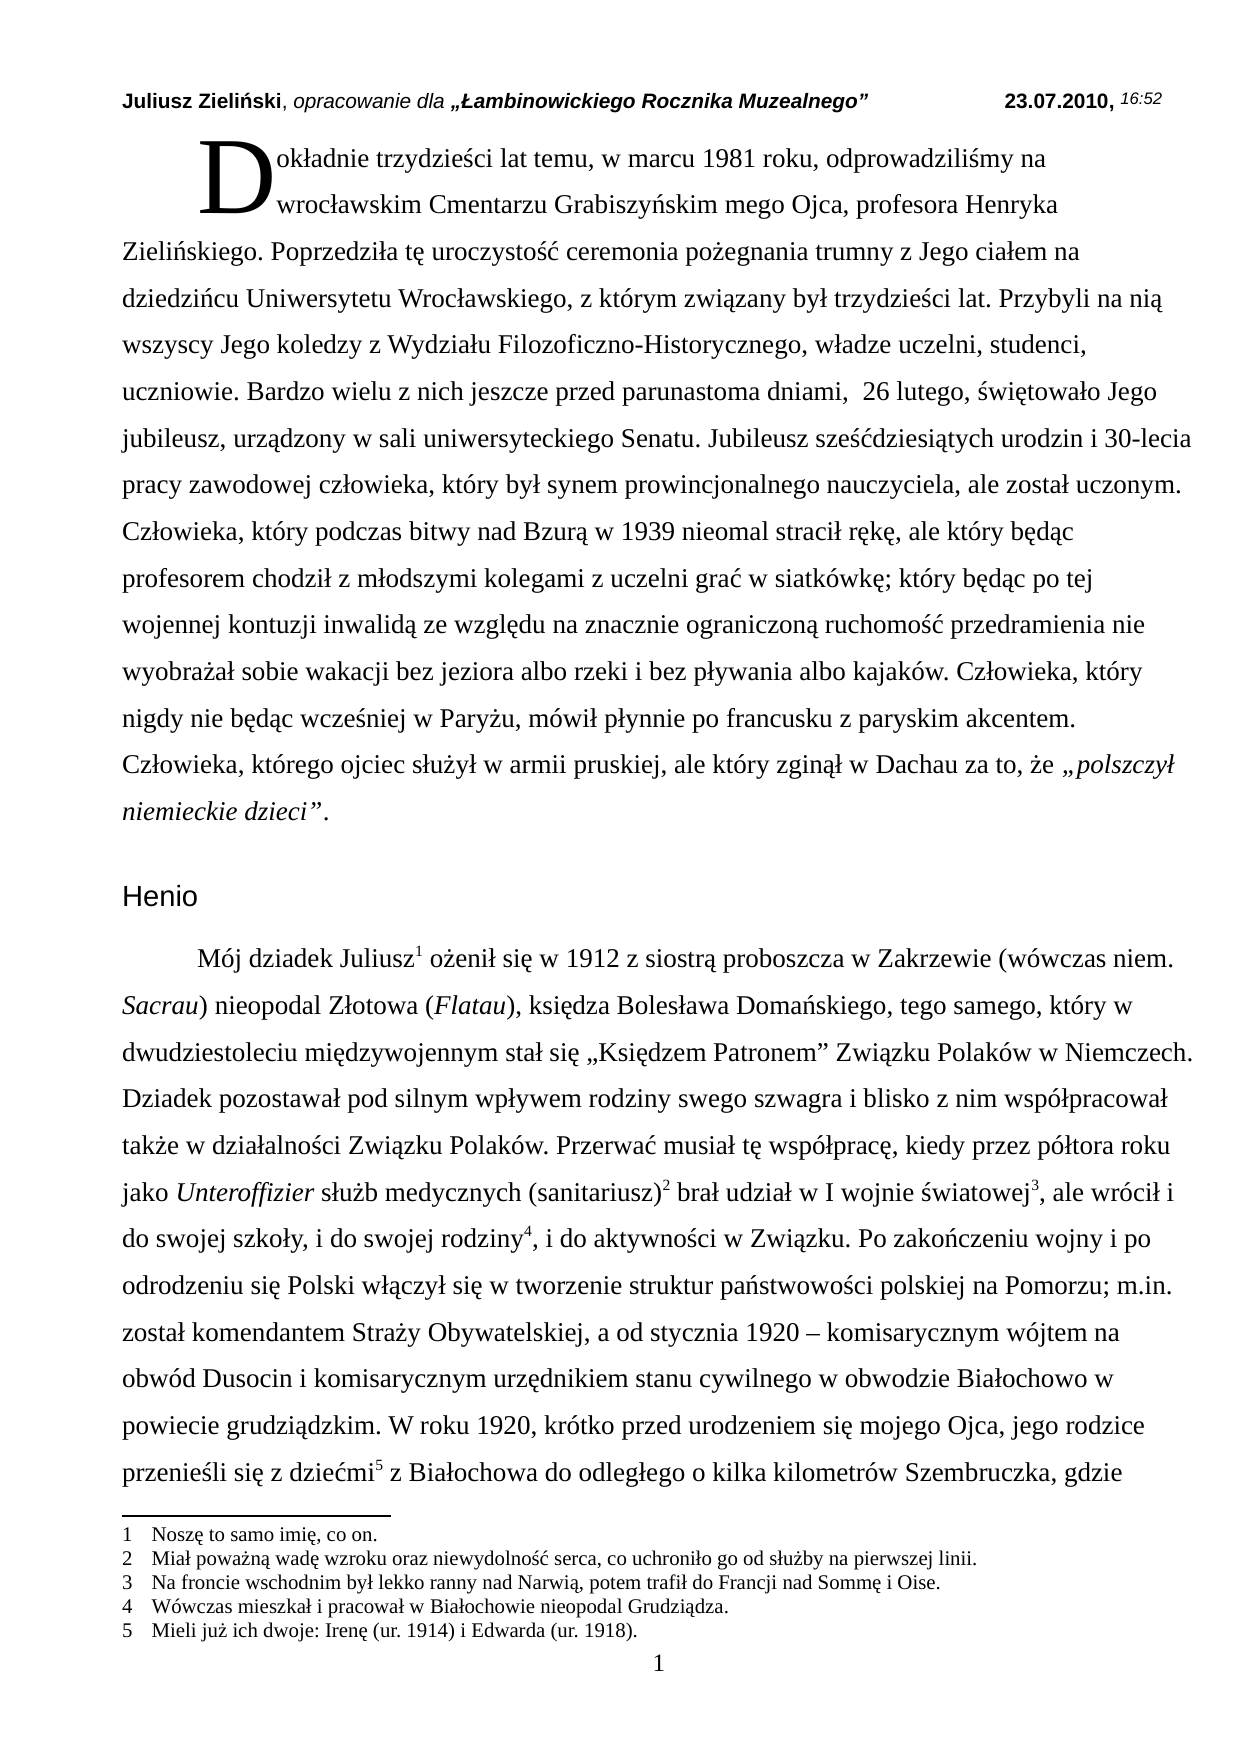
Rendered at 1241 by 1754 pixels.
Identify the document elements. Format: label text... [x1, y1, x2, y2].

text Mieli już ich dwoje: Irenę (ur. 1914) i Edwarda (ur. 1918). [122, 1618, 1195, 1642]
text Mój dziadek Juliusz ożenił się w 1912 z siostrą proboszcza w Zakrzewie (wówczas niem. Sacrau) nieopodal Złotowa (Flatau), księdza Bolesława Domańskiego, tego samego, który w dwudziestoleciu międzywojennym stał się „Księdzem Patronem” Związku Polaków w Niemczech. Dziadek pozostawał pod silnym wpływem rodziny swego szwagra i blisko z nim współpracował także w działalności Związku Polaków. Przerwać musiał tę współpracę, kiedy przez półtora roku jako Unteroffizier służb medycznych (sanitariusz) brał udział w I wojnie światowej, ale wrócił i do swojej szkoły, i do swojej rodziny, i do aktywności w Związku. Po zakończeniu wojny i po odrodzeniu się Polski włączył się w tworzenie struktur państwowości polskiej na Pomorzu; m.in. został komendantem Straży Obywatelskiej, a od stycznia 1920 – komisarycznym wójtem na obwód Dusocin i komisarycznym urzędnikiem stanu cywilnego w obwodzie Białochowo w powiecie grudziądzkim. W roku 1920, krótko przed urodzeniem się mojego Ojca, jego rodzice przenieśli się z dziećmi z Białochowa do odległego o kilka kilometrów Szembruczka, gdzie [122, 942, 1195, 1487]
text Noszę to samo imię, co on. [122, 1522, 1195, 1546]
text Wówczas mieszkał i pracował w Białochowie nieopodal Grudziądza. [122, 1594, 1195, 1618]
text Na froncie wschodnim był lekko ranny nad Narwią, potem trafił do Francji nad Sommę i Oise. [122, 1570, 1195, 1594]
text Dokładnie trzydzieści lat temu, w marcu 1981 roku, odprowadziliśmy na wrocławskim Cmentarzu Grabiszyńskim mego Ojca, profesora Henryka Zielińskiego. Poprzedziła tę uroczystość ceremonia pożegnania trumny z Jego ciałem na dziedzińcu Uniwersytetu Wrocławskiego, z którym związany był trzydzieści lat. Przybyli na nią wszyscy Jego koledzy z Wydziału Filozoficzno-Historycznego, władze uczelni, studenci, uczniowie. Bardzo wielu z nich jeszcze przed parunastoma dniami, 26 lutego, świętowało Jego jubileusz, urządzony w sali uniwersyteckiego Senatu. Jubileusz sześćdziesiątych urodzin i 30-lecia pracy zawodowej człowieka, który był synem prowincjonalnego nauczyciela, ale został uczonym. Człowieka, który podczas bitwy nad Bzurą w 1939 nieomal stracił rękę, ale który będąc profesorem chodził z młodszymi kolegami z uczelni grać w siatkówkę; który będąc po tej wojennej kontuzji inwalidą ze względu na znacznie ograniczoną ruchomość przedramienia nie wyobrażał sobie wakacji bez jeziora albo rzeki i bez pływania albo kajaków. Człowieka, który nigdy nie będąc wcześniej w Paryżu, mówił płynnie po francusku z paryskim akcentem. Człowieka, którego ojciec służył w armii pruskiej, ale który zginął w Dachau za to, że „polszczył niemieckie dzieci”. [122, 142, 1195, 826]
text Miał poważną wadę wzroku oraz niewydolność serca, co uchroniło go od służby na pierwszej linii. [122, 1546, 1195, 1570]
subtitle Henio [122, 879, 1195, 913]
